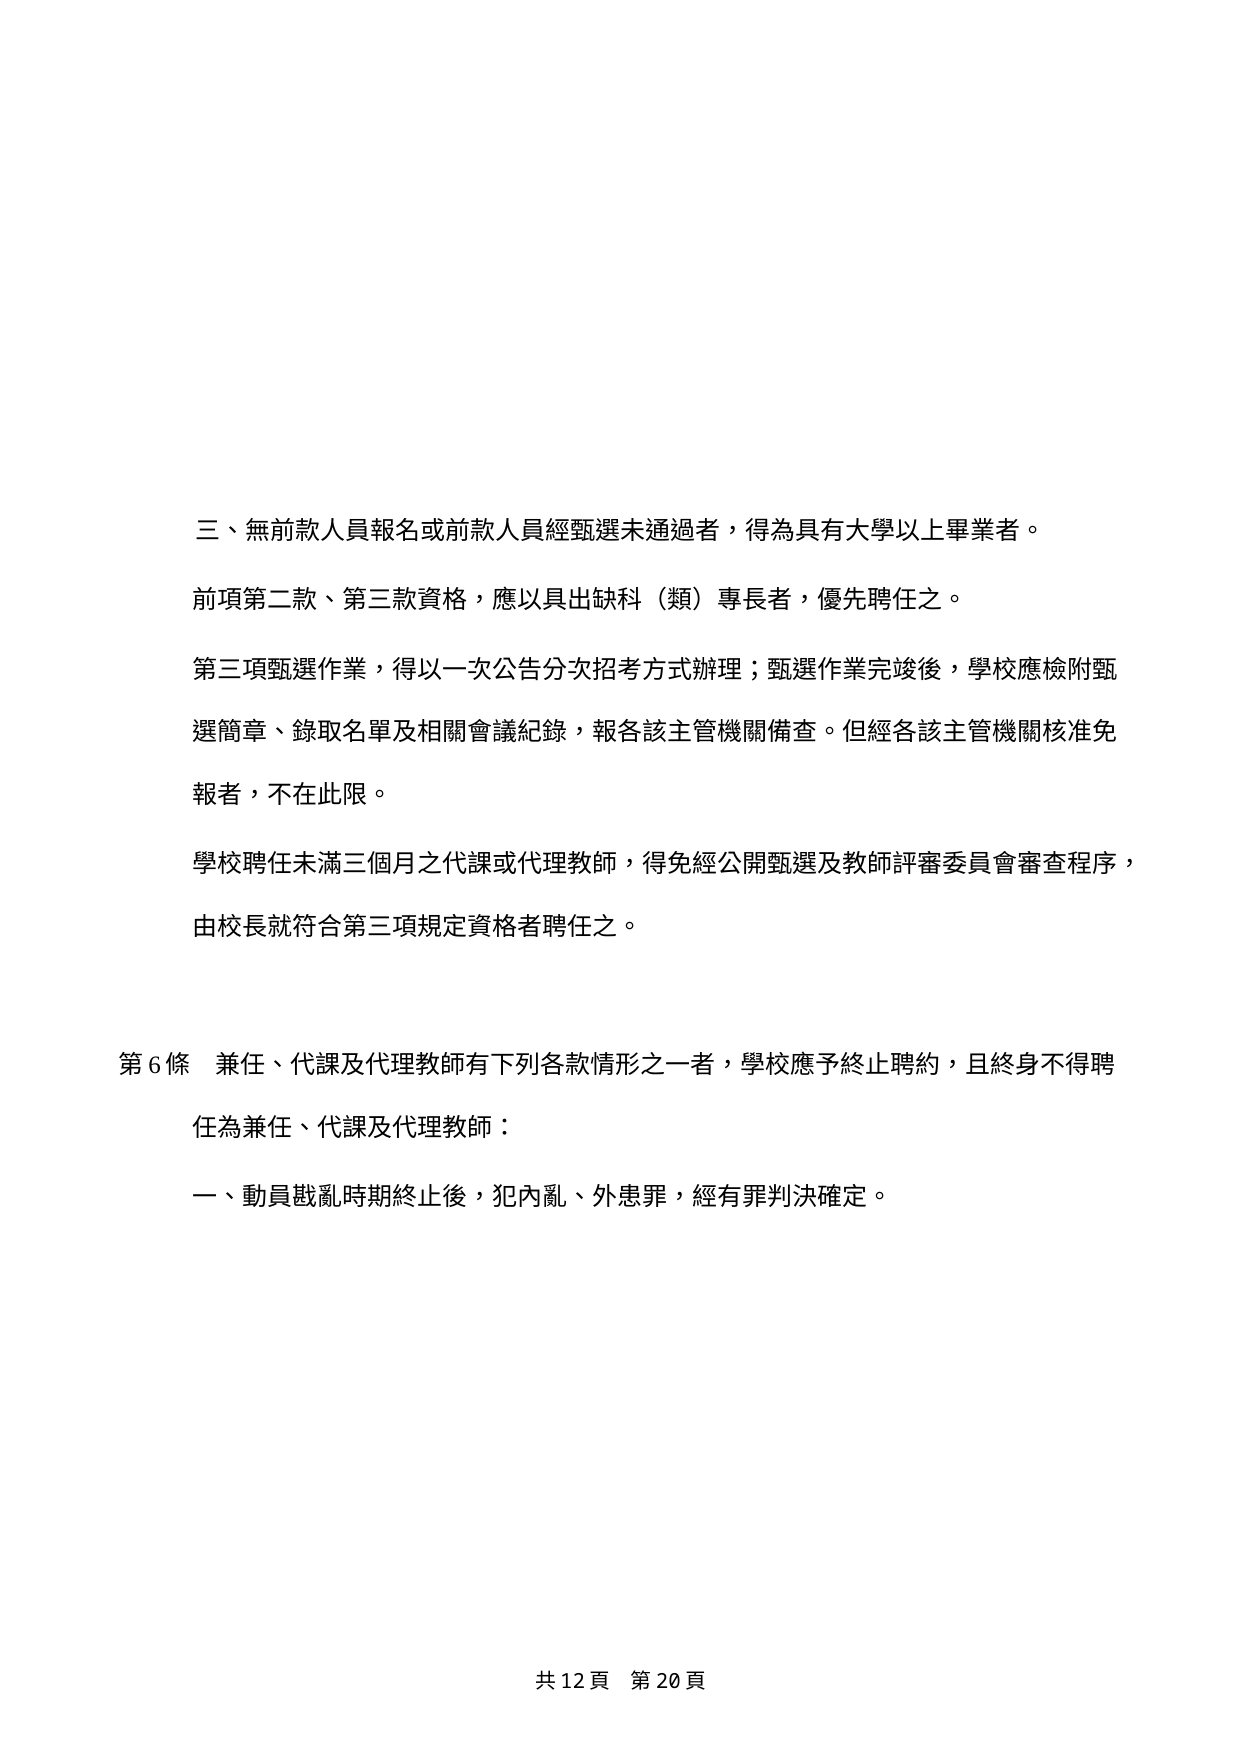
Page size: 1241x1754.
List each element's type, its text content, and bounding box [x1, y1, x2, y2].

text 前項第二款、第三款資格，應以具出缺科（類）專長者，優先聘任之。 [192, 556, 1122, 619]
text 一、動員戡亂時期終止後，犯內亂、外患罪，經有罪判決確定。 [192, 1153, 1122, 1216]
text 學校聘任未滿三個月之代課或代理教師，得免經公開甄選及教師評審委員會審查程序，由校長就符合第三項規定資格者聘任之。 [192, 820, 1122, 945]
text 三、無前款人員報名或前款人員經甄選未通過者，得為具有大學以上畢業者。 [118, 487, 1122, 549]
text 第三項甄選作業，得以一次公告分次招考方式辦理；甄選作業完竣後，學校應檢附甄選簡章、錄取名單及相關會議紀錄，報各該主管機關備查。但經各該主管機關核准免報者，不在此限。 [192, 626, 1122, 813]
text 第6條 兼任、代課及代理教師有下列各款情形之一者，學校應予終止聘約，且終身不得聘任為兼任、代課及代理教師： [118, 1021, 1122, 1146]
